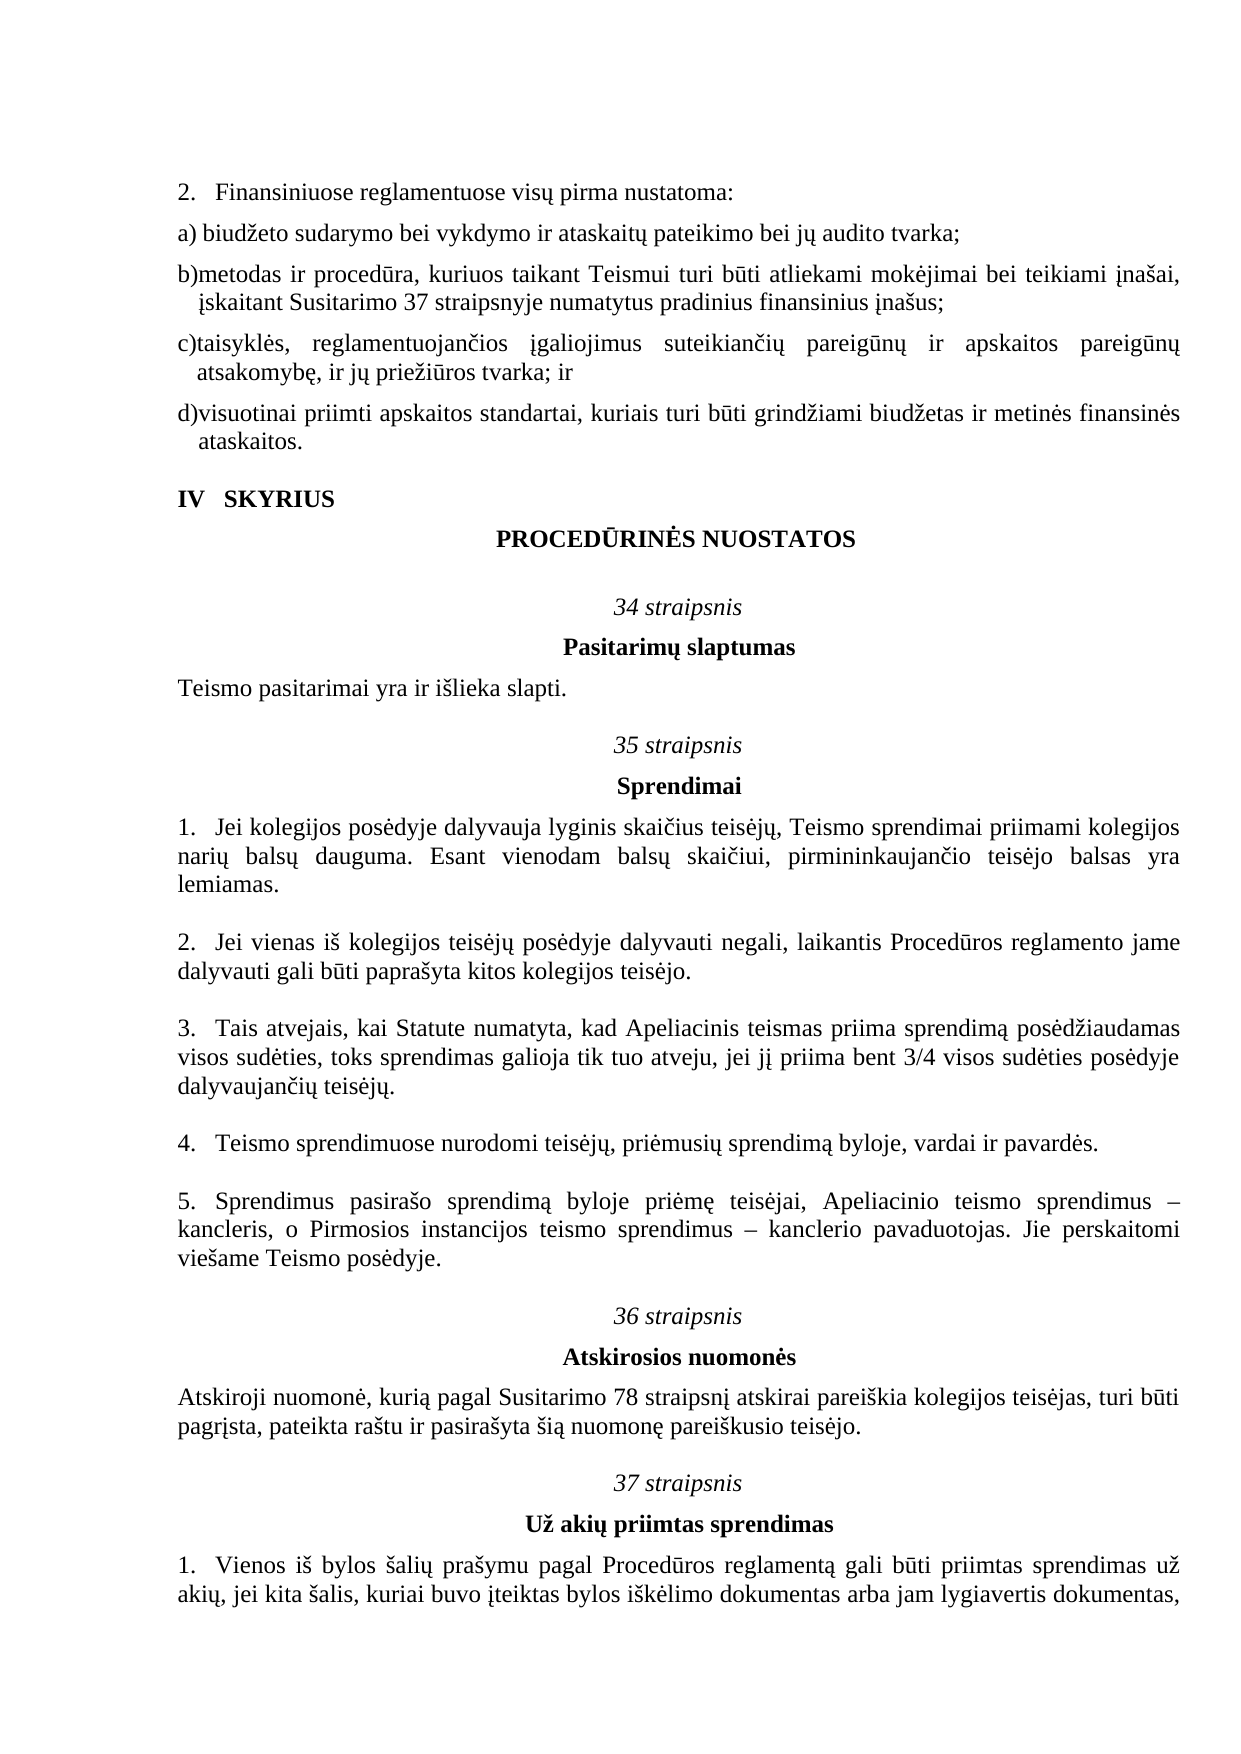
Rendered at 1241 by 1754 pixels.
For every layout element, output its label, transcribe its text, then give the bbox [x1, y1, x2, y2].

text 2. Finansiniuose reglamentuose visų pirma nustatoma: [177, 177, 1181, 206]
table_header b) [181, 272, 186, 281]
text Teismo pasitarimai yra ir išlieka slapti. [177, 673, 1181, 702]
table_header a) [177, 206, 202, 247]
text 36 straipsnis [177, 1301, 1181, 1329]
text 3. Tais atvejais, kai Statute numatyta, kad Apeliacinis teismas priima sprendimą posėdžiaudamas visos sudėties, toks sprendimas galioja tik tuo atveju, jei jį priima bent 3/4 visos sudėties posėdyje dalyvaujančių teisėjų. [177, 1013, 1181, 1099]
table_header d) [177, 386, 198, 455]
table_header metodas ir procedūra, kuriuos taikant Teismui turi būti atliekami mokėjimai bei teikiami įnašai, įskaitant Susitarimo 37 straipsnyje numatytus pradinius finansinius įnašus; [198, 247, 1181, 316]
text 2. Jei vienas iš kolegijos teisėjų posėdyje dalyvauti negali, laikantis Procedūros reglamento jame dalyvauti gali būti paprašyta kitos kolegijos teisėjo. [177, 927, 1181, 984]
text 4. Teismo sprendimuose nurodomi teisėjų, priėmusių sprendimą byloje, vardai ir pavardės. [177, 1128, 1181, 1157]
table_header biudžeto sudarymo bei vykdymo ir ataskaitų pateikimo bei jų audito tvarka; [202, 206, 1181, 247]
text Sprendimai [177, 771, 1181, 800]
table_header taisyklės, reglamentuojančios įgaliojimus suteikiančių pareigūnų ir apskaitos pareigūnų atsakomybę, ir jų priežiūros tvarka; ir [197, 316, 1181, 386]
text 35 straipsnis [177, 731, 1181, 759]
table_header b) [177, 247, 198, 316]
table_header c) [177, 316, 197, 386]
text 34 straipsnis [177, 592, 1181, 620]
text 1. Vienos iš bylos šalių prašymu pagal Procedūros reglamentą gali būti priimtas sprendimas už akių, jei kita šalis, kuriai buvo įteiktas bylos iškėlimo dokumentas arba jam lygiavertis dokumentas, [177, 1550, 1181, 1607]
text 5. Sprendimus pasirašo sprendimą byloje priėmę teisėjai, Apeliacinio teismo sprendimus – kancleris, o Pirmosios instancijos teismo sprendimus – kanclerio pavaduotojas. Jie perskaitomi viešame Teismo posėdyje. [177, 1186, 1181, 1272]
text PROCEDŪRINĖS NUOSTATOS [177, 524, 1181, 553]
text Atskirosios nuomonės [177, 1342, 1181, 1370]
text Atskiroji nuomonė, kurią pagal Susitarimo 78 straipsnį atskirai pareiškia kolegijos teisėjas, turi būti pagrįsta, pateikta raštu ir pasirašyta šią nuomonę pareiškusio teisėjo. [177, 1382, 1181, 1440]
text Už akių priimtas sprendimas [177, 1509, 1181, 1538]
text IV SKYRIUS [177, 484, 1181, 513]
table_header visuotinai priimti apskaitos standartai, kuriais turi būti grindžiami biudžetas ir metinės finansinės ataskaitos. [198, 386, 1181, 455]
text Pasitarimų slaptumas [177, 632, 1181, 661]
text 37 straipsnis [177, 1468, 1181, 1497]
text 1. Jei kolegijos posėdyje dalyvauja lyginis skaičius teisėjų, Teismo sprendimai priimami kolegijos narių balsų dauguma. Esant vienodam balsų skaičiui, pirmininkaujančio teisėjo balsas yra lemiamas. [177, 812, 1181, 898]
